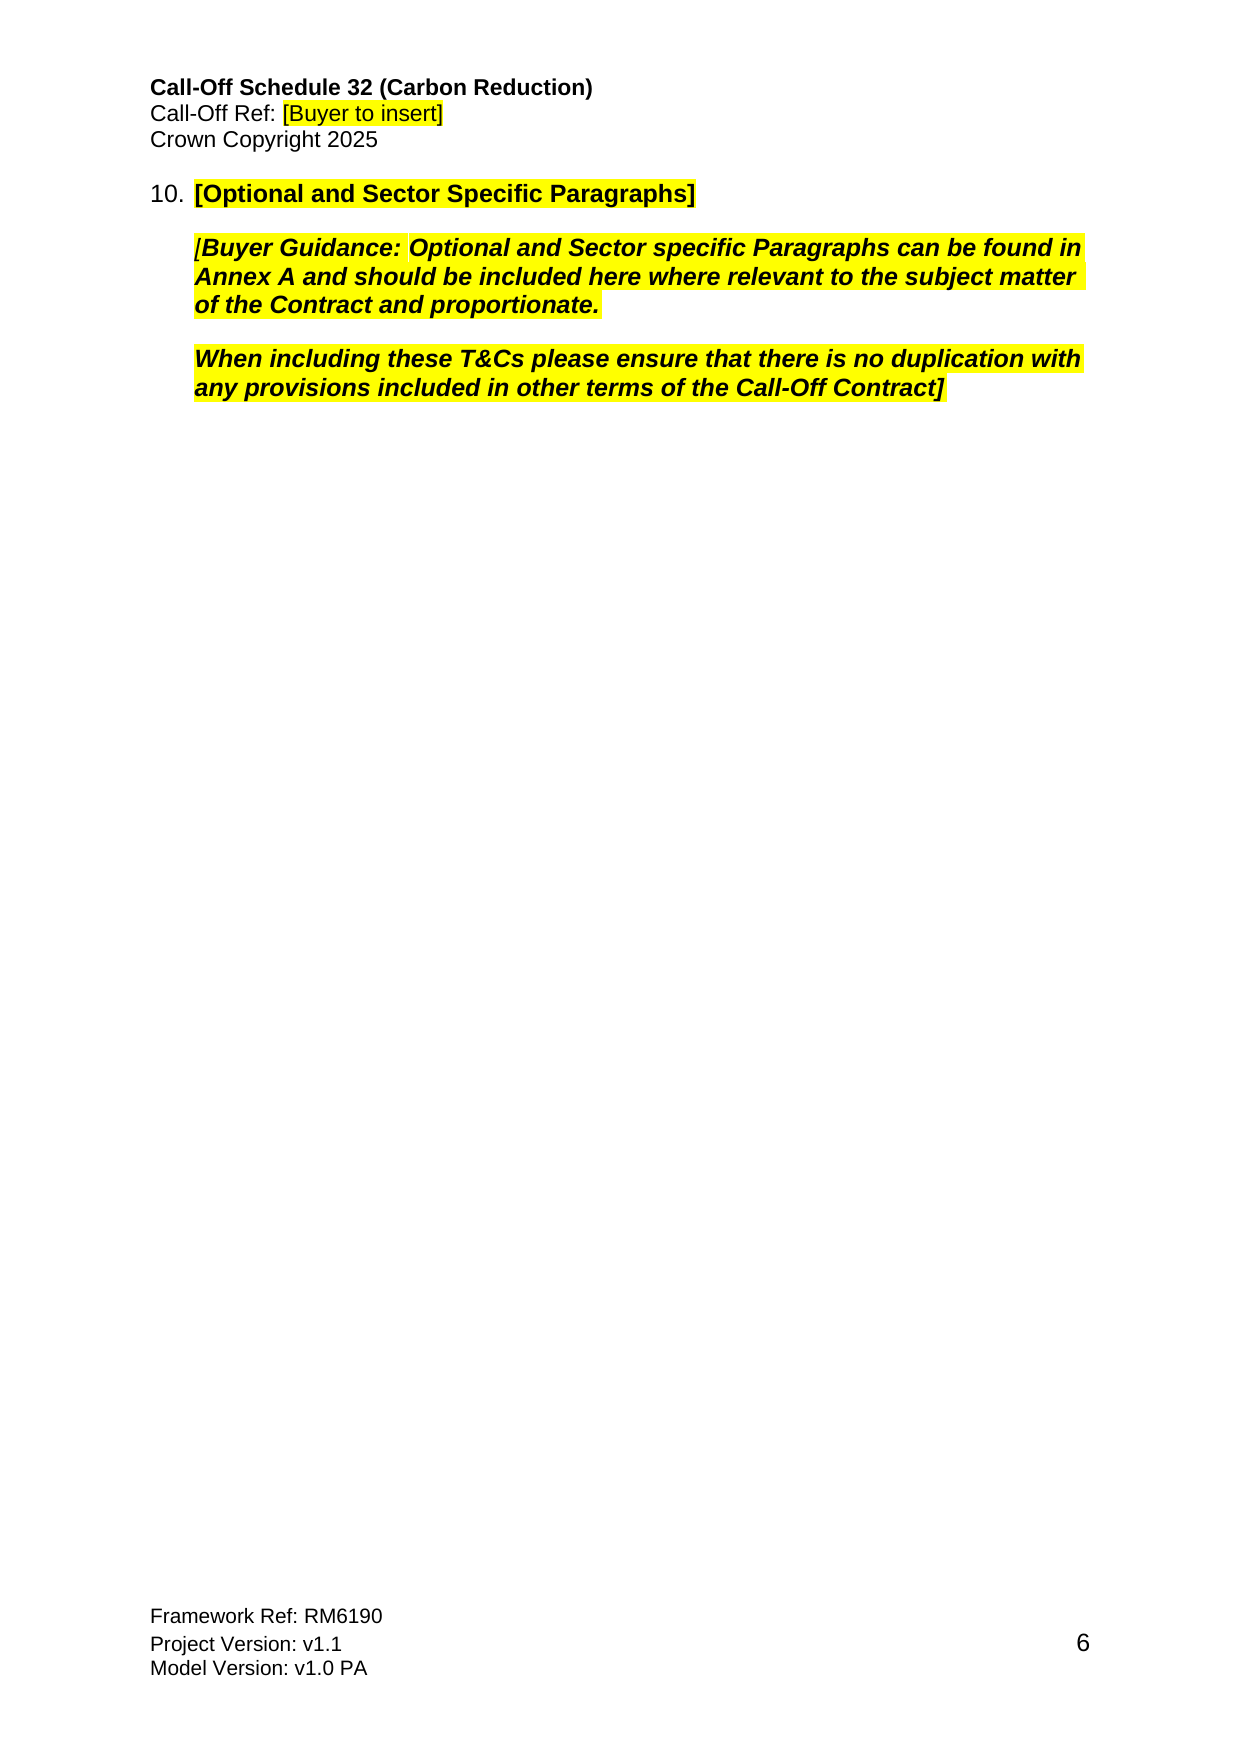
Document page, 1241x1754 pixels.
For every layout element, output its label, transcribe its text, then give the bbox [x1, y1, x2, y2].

text When including these T&Cs please ensure that there is no duplication with any provisions included in other terms of the Call-Off Contract] [194, 344, 1090, 402]
list [Optional and Sector Specific Paragraphs] [150, 179, 1090, 208]
text [Buyer Guidance: Optional and Sector specific Paragraphs can be found in Annex A and should be included here where relevant to the subject matter of the Contract and proportionate. [194, 233, 1090, 319]
